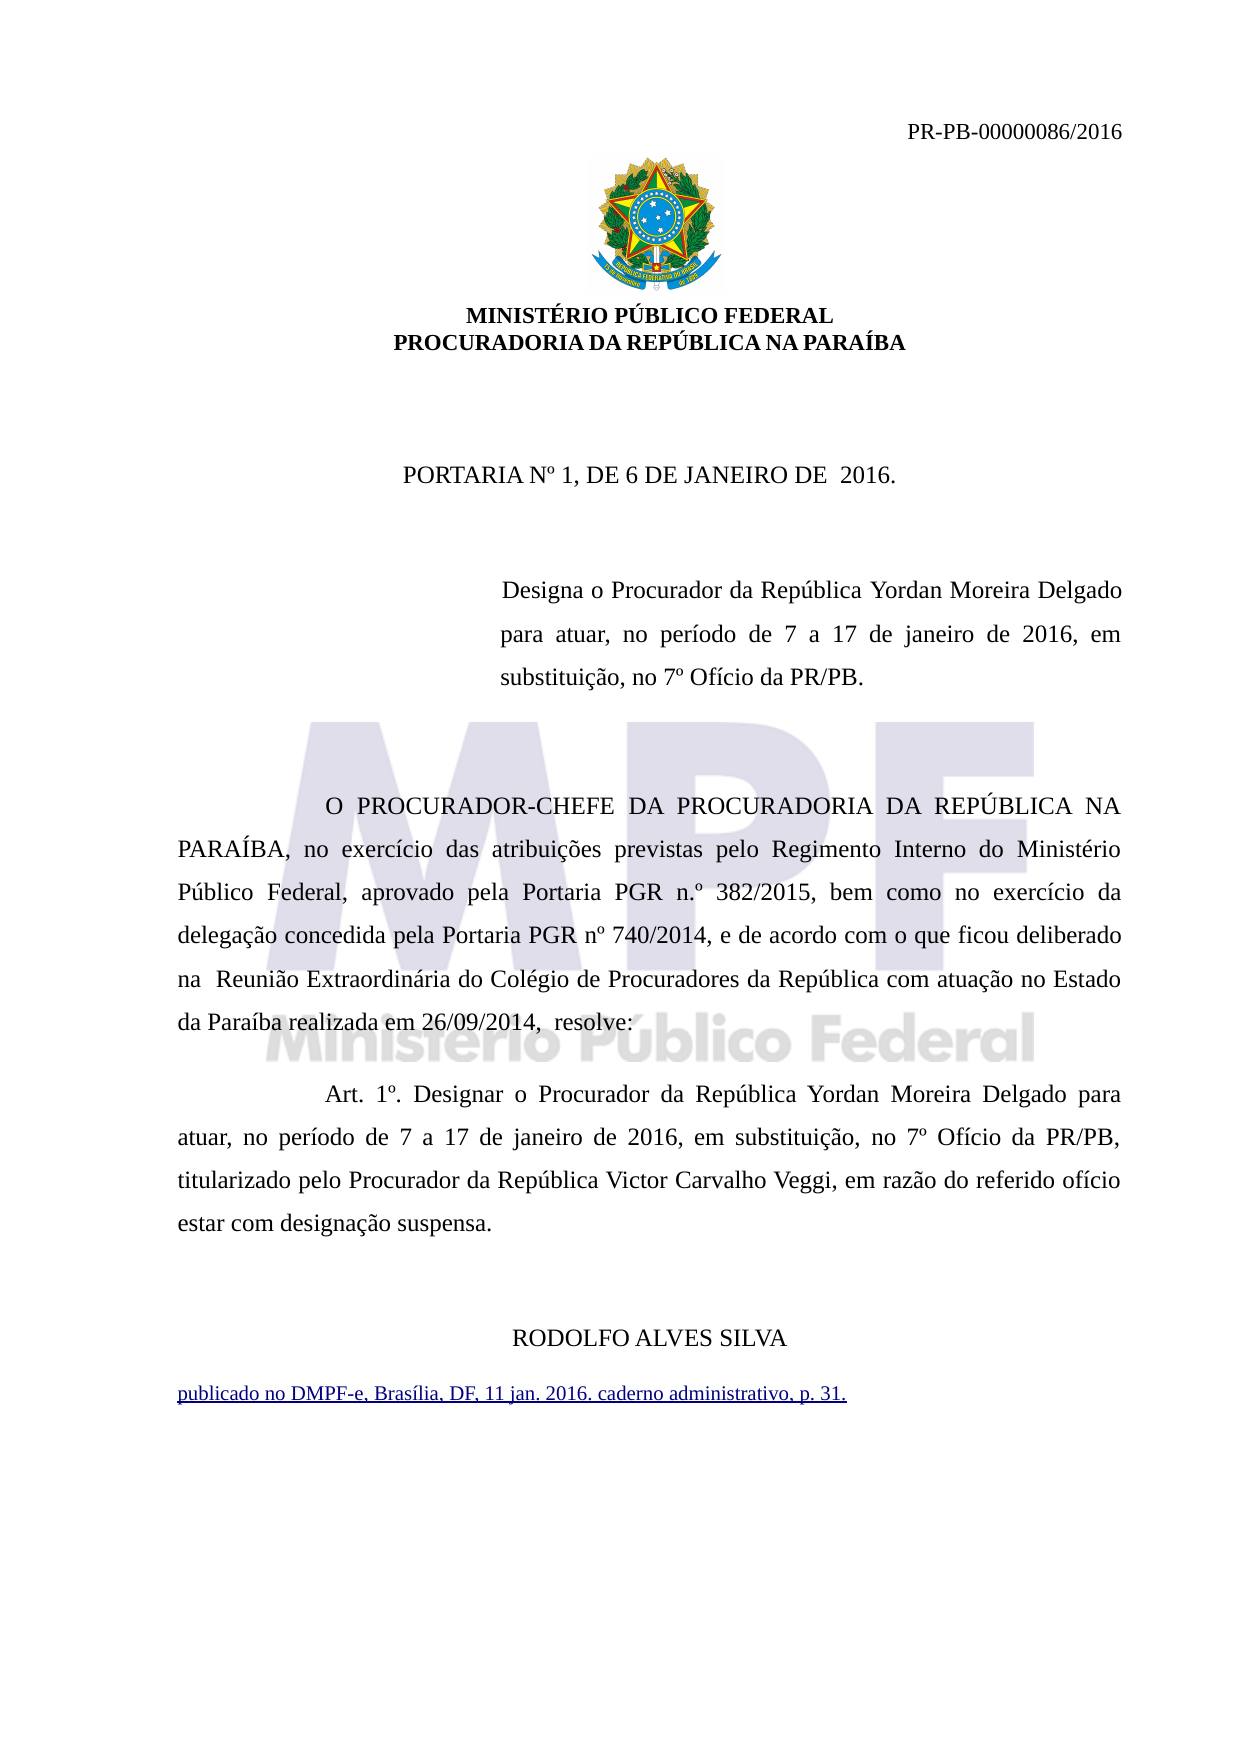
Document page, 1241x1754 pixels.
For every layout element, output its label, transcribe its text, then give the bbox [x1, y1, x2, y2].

text PROCURADORIA DA REPÚBLICA NA PARAÍBA [177, 329, 1122, 355]
text PORTARIA Nº 1, DE 6 DE JANEIRO DE 2016. [177, 461, 1122, 489]
text RODOLFO ALVES SILVA [177, 1323, 1122, 1352]
text Designa o Procurador da República Yordan Moreira Delgado para atuar, no período de 7 a 17 de janeiro de 2016, em substituição, no 7º Ofício da PR/PB. [500, 576, 1122, 691]
picture [587, 155, 726, 294]
text O PROCURADOR-CHEFE DA PROCURADORIA DA REPÚBLICA NA PARAÍBA, no exercício das atribuições previstas pelo Regimento Interno do Ministério Público Federal, aprovado pela Portaria PGR n.º 382/2015, bem como no exercício da delegação concedida pela Portaria PGR nº 740/2014, e de acordo com o que ficou deliberado na Reunião Extraordinária do Colégio de Procuradores da República com atuação no Estado da Paraíba realizada em 26/09/2014, resolve: [177, 791, 1122, 1036]
picture [266, 1036, 1034, 1062]
text Art. 1º. Designar o Procurador da República Yordan Moreira Delgado para atuar, no período de 7 a 17 de janeiro de 2016, em substituição, no 7º Ofício da PR/PB, titularizado pelo Procurador da República Victor Carvalho Veggi, em razão do referido ofício estar com designação suspensa. [177, 1079, 1122, 1237]
text PR-PB-00000086/2016 [177, 118, 1122, 144]
picture [266, 722, 1034, 791]
text publicado no DMPF-e, Brasília, DF, 11 jan. 2016. caderno administrativo, p. 31. [177, 1381, 1122, 1405]
text MINISTÉRIO PÚBLICO FEDERAL [177, 302, 1122, 329]
